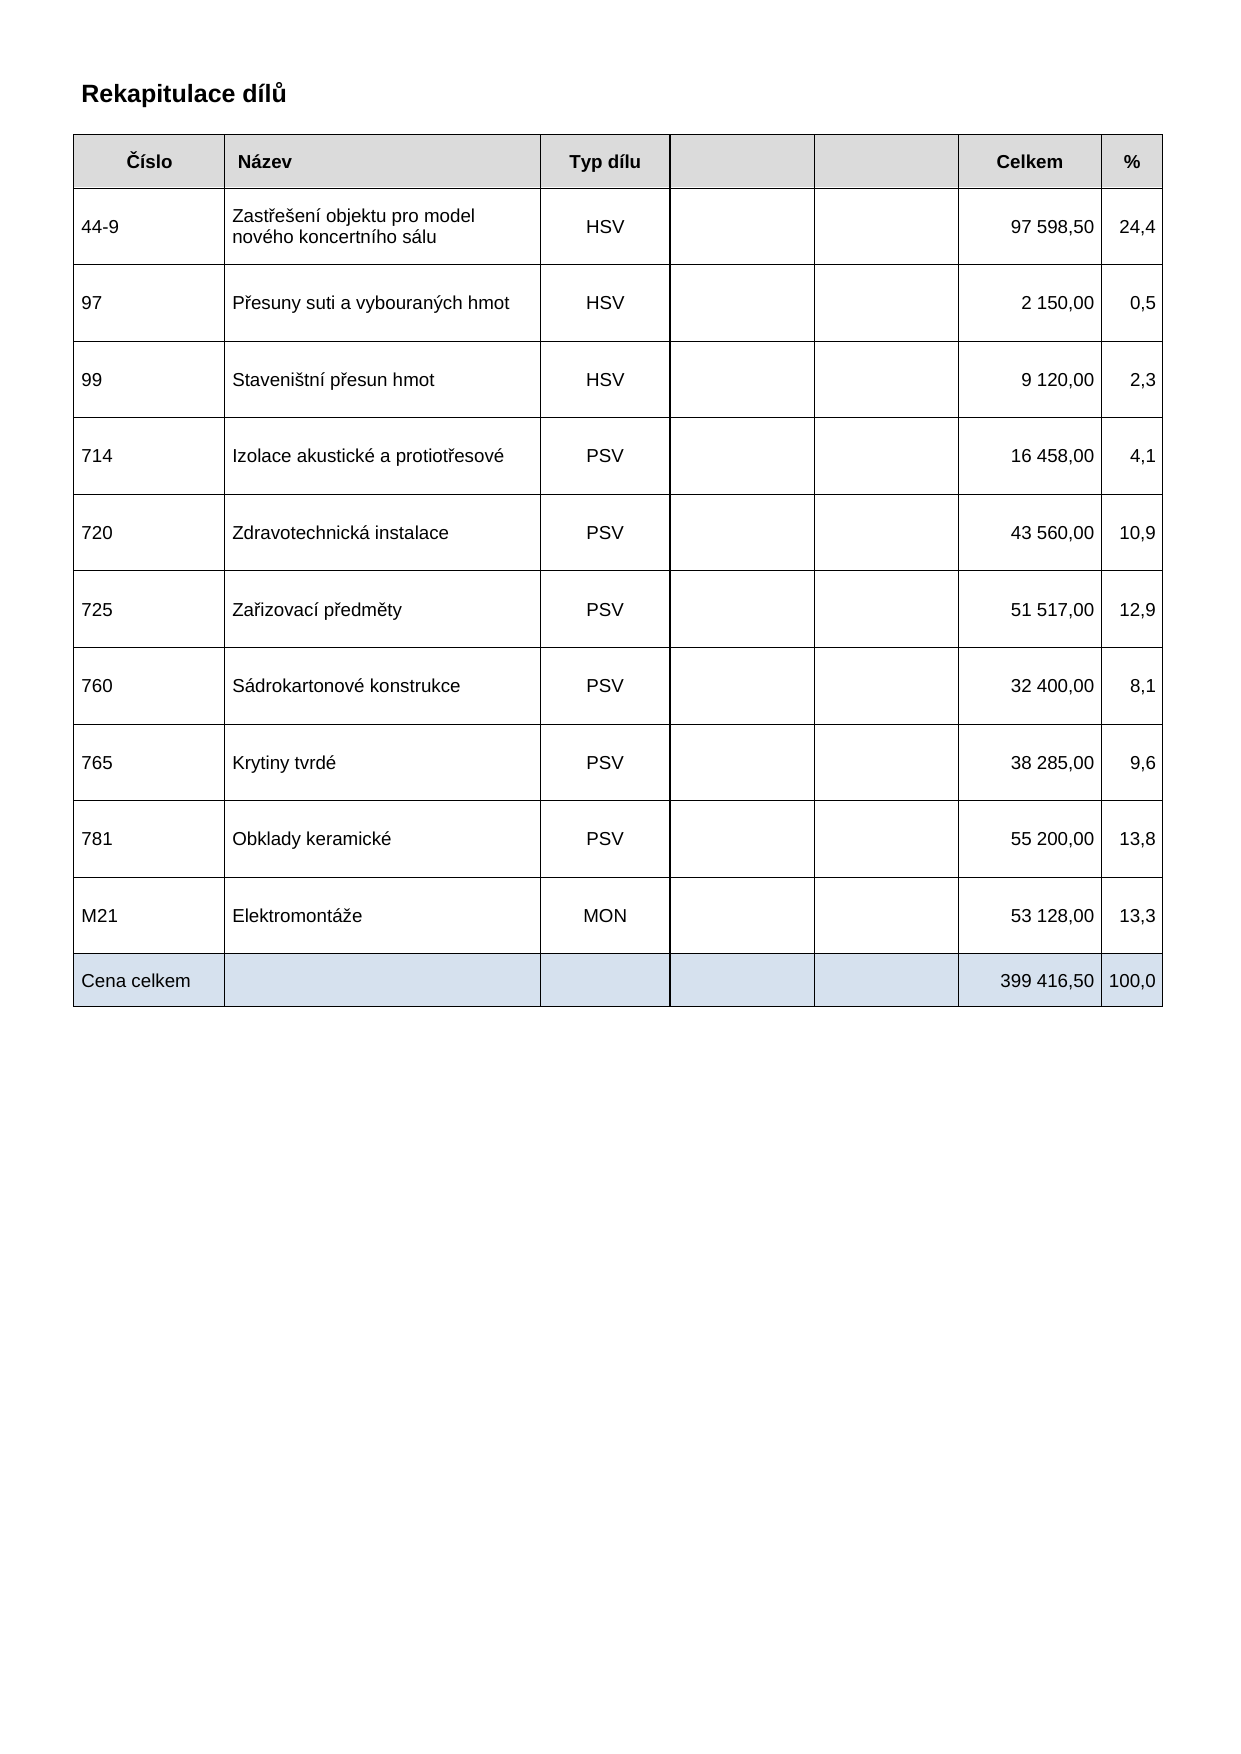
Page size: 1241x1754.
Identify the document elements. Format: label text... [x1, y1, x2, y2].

table_cell [671, 725, 814, 800]
table_cell MON [541, 878, 669, 953]
table_cell PSV [541, 725, 669, 800]
table_cell [671, 189, 814, 264]
table_cell [815, 265, 958, 341]
table_cell Číslo [74, 135, 224, 187]
table_cell [441, 954, 540, 1006]
table_cell 399 416,50 [959, 954, 1101, 1006]
table_cell 8,1 [1102, 648, 1162, 723]
table_cell 2 150,00 [959, 265, 1101, 341]
table_cell [441, 135, 540, 187]
table_cell PSV [541, 495, 669, 570]
table_cell Cena celkem [74, 954, 224, 1006]
table_cell Krytiny tvrdé [225, 725, 540, 800]
table_cell [225, 954, 305, 1006]
table_cell PSV [541, 648, 669, 723]
table_cell 760 [74, 648, 224, 723]
table_cell [1101, 75, 1163, 108]
table_cell PSV [541, 571, 669, 647]
table_cell [671, 265, 814, 341]
table_cell [1163, 877, 1177, 953]
table_cell 100,0 [1102, 954, 1162, 1006]
table_cell Obklady keramické [225, 801, 540, 877]
table_cell [1163, 724, 1177, 800]
table_cell [1163, 108, 1177, 134]
table_cell [1163, 570, 1177, 647]
table_cell 13,8 [1102, 801, 1162, 877]
table_cell [815, 342, 958, 417]
table_cell 0,5 [1102, 265, 1162, 341]
table_cell 16 458,00 [959, 418, 1101, 494]
table_cell [815, 878, 958, 953]
table_cell [305, 135, 441, 187]
table_cell [671, 495, 814, 570]
table_cell [441, 108, 540, 134]
table_cell Název [225, 135, 305, 187]
table_cell Staveništní přesun hmot [225, 342, 540, 417]
table_cell 720 [74, 495, 224, 570]
table_cell [671, 878, 814, 953]
table_cell 781 [74, 801, 224, 877]
table_cell [814, 75, 958, 108]
table_cell 44-9 [74, 189, 224, 264]
table_cell 765 [74, 725, 224, 800]
table_cell 97 598,50 [959, 189, 1101, 264]
table_cell [1163, 953, 1177, 1006]
table_cell [1163, 134, 1177, 187]
table_cell [815, 725, 958, 800]
table_cell [670, 75, 814, 108]
table_cell Typ dílu [541, 135, 669, 187]
table_cell [671, 342, 814, 417]
table_cell [815, 495, 958, 570]
table_cell 9,6 [1102, 725, 1162, 800]
table_cell HSV [541, 265, 669, 341]
table_cell [815, 801, 958, 877]
table_cell [1163, 75, 1177, 108]
table_cell Zařizovací předměty [225, 571, 540, 647]
table_cell Rekapitulace dílů [74, 75, 305, 108]
table_cell [540, 108, 670, 134]
table_cell [671, 135, 814, 187]
table_cell 2,3 [1102, 342, 1162, 417]
table_cell [441, 75, 540, 108]
table_cell [814, 108, 958, 134]
table_cell [815, 571, 958, 647]
table_cell [1163, 341, 1177, 417]
table_cell 43 560,00 [959, 495, 1101, 570]
table_cell [540, 75, 670, 108]
table_cell Sádrokartonové konstrukce [225, 648, 540, 723]
table_cell [1163, 494, 1177, 570]
table_cell 32 400,00 [959, 648, 1101, 723]
table_cell 725 [74, 571, 224, 647]
table_cell 13,3 [1102, 878, 1162, 953]
table_cell 9 120,00 [959, 342, 1101, 417]
table_cell 97 [74, 265, 224, 341]
table_cell [671, 418, 814, 494]
table_cell [1163, 417, 1177, 494]
table_cell [671, 954, 814, 1006]
table_cell 10,9 [1102, 495, 1162, 570]
table_cell 99 [74, 342, 224, 417]
table_cell Izolace akustické a protiotřesové [225, 418, 540, 494]
table_cell 38 285,00 [959, 725, 1101, 800]
table_cell [815, 954, 958, 1006]
table_cell [815, 418, 958, 494]
table_cell [1163, 647, 1177, 723]
table_cell Celkem [959, 135, 1101, 187]
table_cell [74, 108, 225, 134]
table_cell HSV [541, 342, 669, 417]
table_cell 714 [74, 418, 224, 494]
table_cell [305, 954, 441, 1006]
table_cell [958, 75, 1101, 108]
table_cell [958, 108, 1101, 134]
table_cell [671, 571, 814, 647]
table_cell 53 128,00 [959, 878, 1101, 953]
table_cell [815, 189, 958, 264]
table_cell [1163, 800, 1177, 877]
table_cell M21 [74, 878, 224, 953]
table_cell [541, 954, 669, 1006]
table_cell Zdravotechnická instalace [225, 495, 540, 570]
table_cell [305, 75, 441, 108]
table_cell [670, 108, 814, 134]
table_cell 51 517,00 [959, 571, 1101, 647]
table_cell [671, 648, 814, 723]
table_cell [1163, 188, 1177, 264]
table_cell Zastřešení objektu pro model nového koncertního sálu [225, 189, 540, 264]
table_cell 24,4 [1102, 189, 1162, 264]
table_cell PSV [541, 801, 669, 877]
table_cell Přesuny suti a vybouraných hmot [225, 265, 540, 341]
table_cell PSV [541, 418, 669, 494]
table_cell % [1102, 135, 1162, 187]
table_cell [305, 108, 441, 134]
table_cell [815, 135, 958, 187]
table_cell HSV [541, 189, 669, 264]
table_cell [1101, 108, 1163, 134]
table_cell 4,1 [1102, 418, 1162, 494]
table_cell [815, 648, 958, 723]
table_cell Elektromontáže [225, 878, 540, 953]
table_cell 55 200,00 [959, 801, 1101, 877]
table_cell [225, 108, 305, 134]
table_cell [671, 801, 814, 877]
table_cell [1163, 264, 1177, 341]
table_cell 12,9 [1102, 571, 1162, 647]
